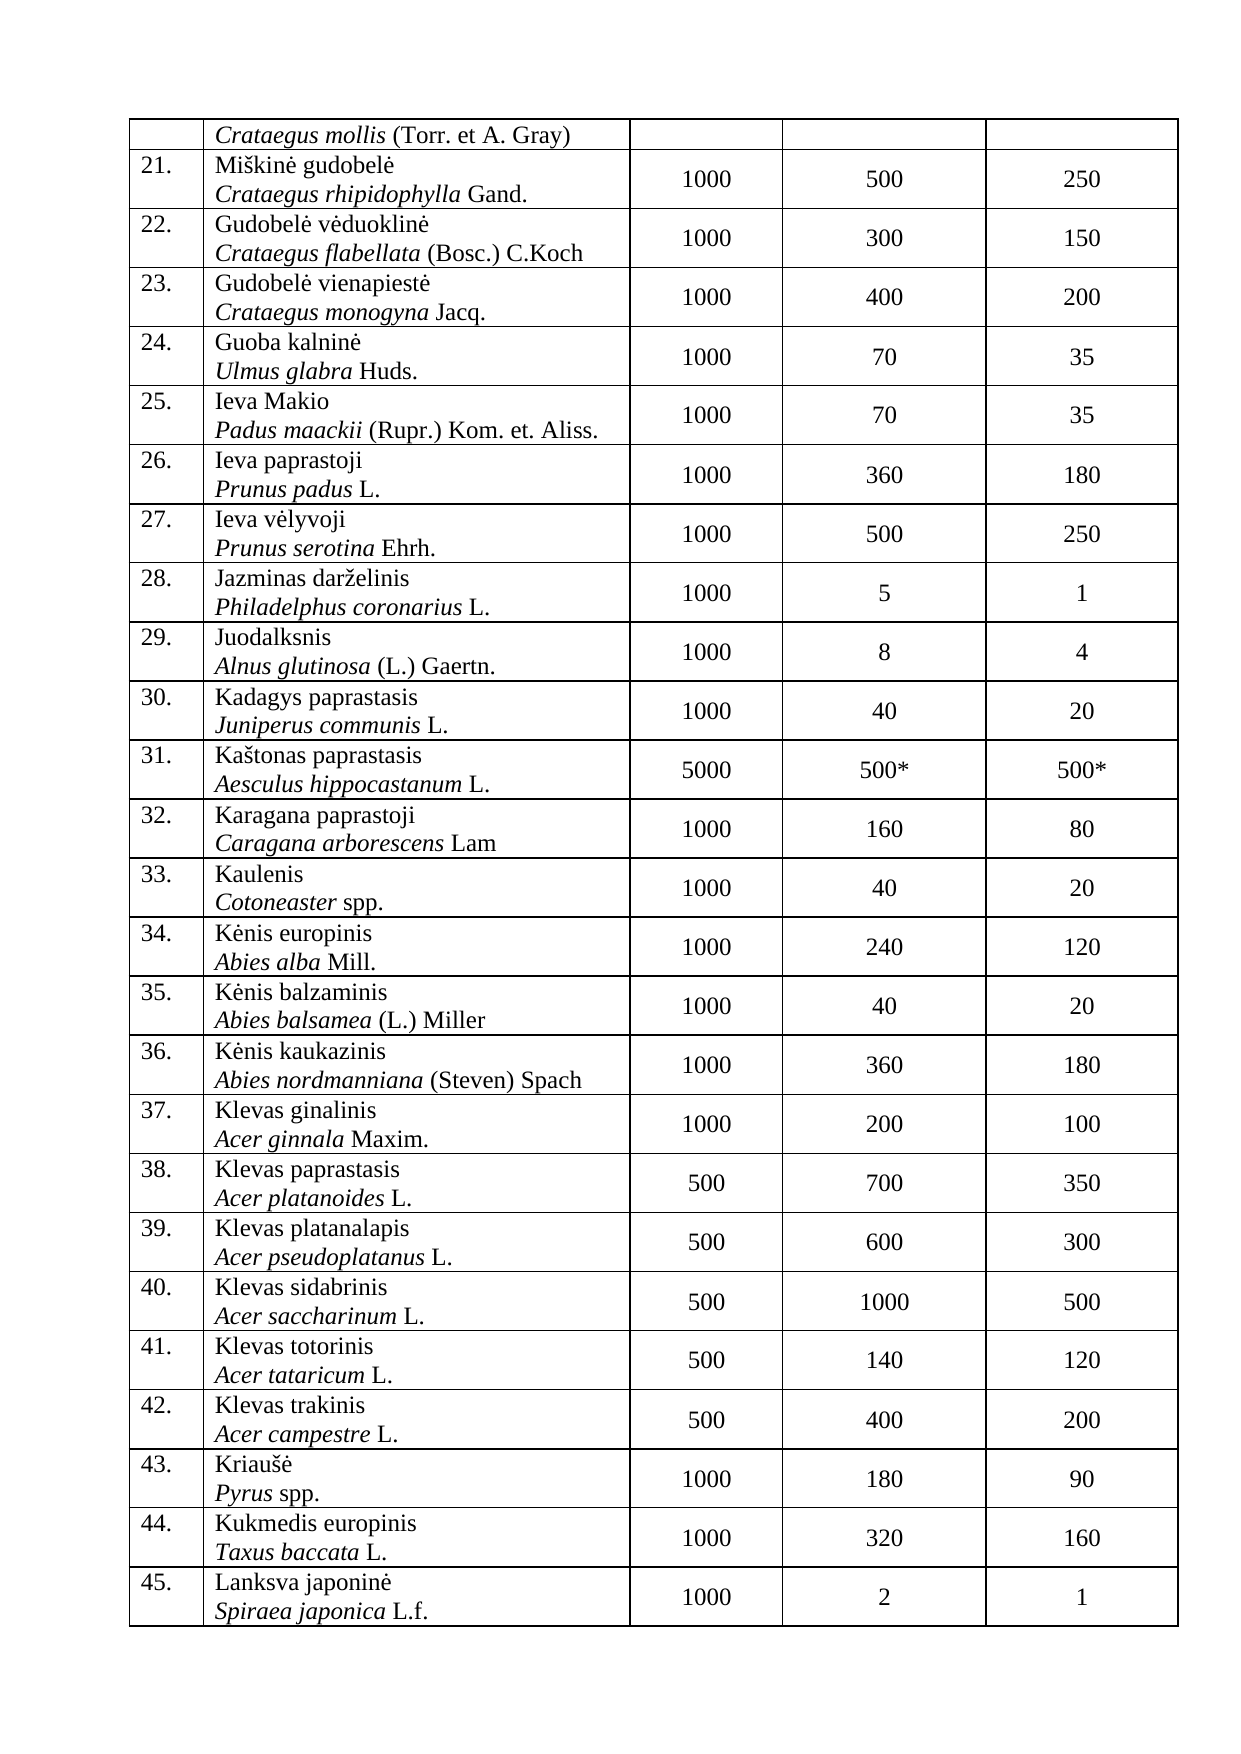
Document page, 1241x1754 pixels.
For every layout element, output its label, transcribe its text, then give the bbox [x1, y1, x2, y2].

table_cell 500 [631, 1213, 782, 1271]
table_cell Crataegus mollis (Torr. et A. Gray) [204, 120, 629, 148]
table_cell [130, 120, 203, 148]
table_cell 500 [631, 1154, 782, 1212]
table_cell 36. [130, 1036, 203, 1093]
table_cell 70 [783, 327, 985, 385]
table_cell 400 [783, 268, 985, 326]
table_cell 39. [130, 1213, 203, 1271]
table_cell Klevas totorinis Acer tataricum L. [204, 1331, 629, 1389]
table_cell Gudobelė vėduoklinė Crataegus flabellata (Bosc.) C.Koch [204, 209, 629, 267]
table_cell Ieva vėlyvoji Prunus serotina Ehrh. [204, 505, 629, 562]
table_cell 44. [130, 1508, 203, 1566]
table_cell Karagana paprastoji Caragana arborescens Lam [204, 800, 629, 857]
table_cell 38. [130, 1154, 203, 1212]
table_cell Juodalksnis Alnus glutinosa (L.) Gaertn. [204, 623, 629, 680]
table_cell Jazminas darželinis Philadelphus coronarius L. [204, 563, 629, 621]
table_cell 40 [783, 859, 985, 916]
table_cell 180 [987, 445, 1177, 503]
table_cell Klevas sidabrinis Acer saccharinum L. [204, 1272, 629, 1330]
table_cell 1000 [783, 1272, 985, 1330]
table_cell Klevas trakinis Acer campestre L. [204, 1390, 629, 1448]
table_cell 22. [130, 209, 203, 267]
table_cell 500* [783, 741, 985, 798]
table_cell 1000 [631, 445, 782, 503]
table_cell 40 [783, 977, 985, 1034]
table_cell 29. [130, 623, 203, 680]
table_cell 500 [631, 1331, 782, 1389]
table_cell 35 [987, 327, 1177, 385]
table_cell 27. [130, 505, 203, 562]
table_cell Kukmedis europinis Taxus baccata L. [204, 1508, 629, 1566]
table_cell 160 [987, 1508, 1177, 1566]
table_cell 25. [130, 386, 203, 444]
table_cell 90 [987, 1450, 1177, 1507]
table_cell 300 [987, 1213, 1177, 1271]
table_cell Lanksva japoninė Spiraea japonica L.f. [204, 1568, 629, 1625]
table_cell 32. [130, 800, 203, 857]
table_cell 350 [987, 1154, 1177, 1212]
table_cell Kėnis kaukazinis Abies nordmanniana (Steven) Spach [204, 1036, 629, 1093]
table_cell 500 [783, 150, 985, 207]
table_cell 500 [631, 1390, 782, 1448]
table_cell 4 [987, 623, 1177, 680]
table_cell 1 [987, 563, 1177, 621]
table_cell 1000 [631, 623, 782, 680]
table_cell 33. [130, 859, 203, 916]
table_cell 320 [783, 1508, 985, 1566]
table_cell 200 [987, 1390, 1177, 1448]
table_cell 1 [987, 1568, 1177, 1625]
table_cell Miškinė gudobelė Crataegus rhipidophylla Gand. [204, 150, 629, 207]
table_cell 45. [130, 1568, 203, 1625]
table_cell 180 [783, 1450, 985, 1507]
table_cell 300 [783, 209, 985, 267]
table_cell 20 [987, 977, 1177, 1034]
table_cell 1000 [631, 682, 782, 739]
table_cell 1000 [631, 505, 782, 562]
table_cell 1000 [631, 859, 782, 916]
table_cell 5000 [631, 741, 782, 798]
table_cell 70 [783, 386, 985, 444]
table_cell 42. [130, 1390, 203, 1448]
table_cell 24. [130, 327, 203, 385]
table_cell 500 [783, 505, 985, 562]
table_cell 35. [130, 977, 203, 1034]
table_cell 1000 [631, 977, 782, 1034]
table_cell 1000 [631, 268, 782, 326]
table_cell 1000 [631, 1036, 782, 1093]
table_cell 21. [130, 150, 203, 207]
table_cell 1000 [631, 1568, 782, 1625]
table_cell 1000 [631, 563, 782, 621]
table_cell 120 [987, 1331, 1177, 1389]
table_cell 700 [783, 1154, 985, 1212]
table_cell 160 [783, 800, 985, 857]
table_cell 40 [783, 682, 985, 739]
table_cell Kriaušė Pyrus spp. [204, 1450, 629, 1507]
table_cell 360 [783, 1036, 985, 1093]
table_cell 500* [987, 741, 1177, 798]
table_cell Guoba kalninė Ulmus glabra Huds. [204, 327, 629, 385]
table_cell Klevas platanalapis Acer pseudoplatanus L. [204, 1213, 629, 1271]
table_cell 23. [130, 268, 203, 326]
table_cell 20 [987, 682, 1177, 739]
table_cell 80 [987, 800, 1177, 857]
table_cell 360 [783, 445, 985, 503]
table_cell 1000 [631, 209, 782, 267]
table_cell 200 [987, 268, 1177, 326]
table_cell 35 [987, 386, 1177, 444]
table_cell 30. [130, 682, 203, 739]
table_cell 40. [130, 1272, 203, 1330]
table_cell 5 [783, 563, 985, 621]
table_cell 31. [130, 741, 203, 798]
table_cell 34. [130, 918, 203, 975]
table_cell 250 [987, 505, 1177, 562]
table_cell Kaulenis Cotoneaster spp. [204, 859, 629, 916]
table_cell 1000 [631, 327, 782, 385]
table_cell 1000 [631, 150, 782, 207]
table_cell [783, 120, 985, 148]
table_cell 43. [130, 1450, 203, 1507]
table_cell 120 [987, 918, 1177, 975]
table_cell 1000 [631, 386, 782, 444]
table_cell 500 [631, 1272, 782, 1330]
table_cell 28. [130, 563, 203, 621]
table_cell Klevas ginalinis Acer ginnala Maxim. [204, 1095, 629, 1152]
table_cell 140 [783, 1331, 985, 1389]
table_cell Ieva Makio Padus maackii (Rupr.) Kom. et. Aliss. [204, 386, 629, 444]
table_cell 400 [783, 1390, 985, 1448]
table_cell 8 [783, 623, 985, 680]
table_cell [987, 120, 1177, 148]
table_cell Ieva paprastoji Prunus padus L. [204, 445, 629, 503]
table_cell 100 [987, 1095, 1177, 1152]
table_cell 20 [987, 859, 1177, 916]
table_cell Kėnis balzaminis Abies balsamea (L.) Miller [204, 977, 629, 1034]
table_cell Kėnis europinis Abies alba Mill. [204, 918, 629, 975]
table_cell 500 [987, 1272, 1177, 1330]
table_cell 1000 [631, 1508, 782, 1566]
table_cell Klevas paprastasis Acer platanoides L. [204, 1154, 629, 1212]
table_cell 1000 [631, 800, 782, 857]
table_cell 41. [130, 1331, 203, 1389]
table_cell 240 [783, 918, 985, 975]
table_cell 1000 [631, 1095, 782, 1152]
table_cell 250 [987, 150, 1177, 207]
table_cell 600 [783, 1213, 985, 1271]
table_cell 2 [783, 1568, 985, 1625]
table_cell 150 [987, 209, 1177, 267]
table_cell 1000 [631, 918, 782, 975]
table_cell Kaštonas paprastasis Aesculus hippocastanum L. [204, 741, 629, 798]
table_cell 180 [987, 1036, 1177, 1093]
table_cell Gudobelė vienapiestė Crataegus monogyna Jacq. [204, 268, 629, 326]
table_cell 200 [783, 1095, 985, 1152]
table_cell [631, 120, 782, 148]
table_cell Kadagys paprastasis Juniperus communis L. [204, 682, 629, 739]
table_cell 37. [130, 1095, 203, 1152]
table_cell 26. [130, 445, 203, 503]
table_cell 1000 [631, 1450, 782, 1507]
